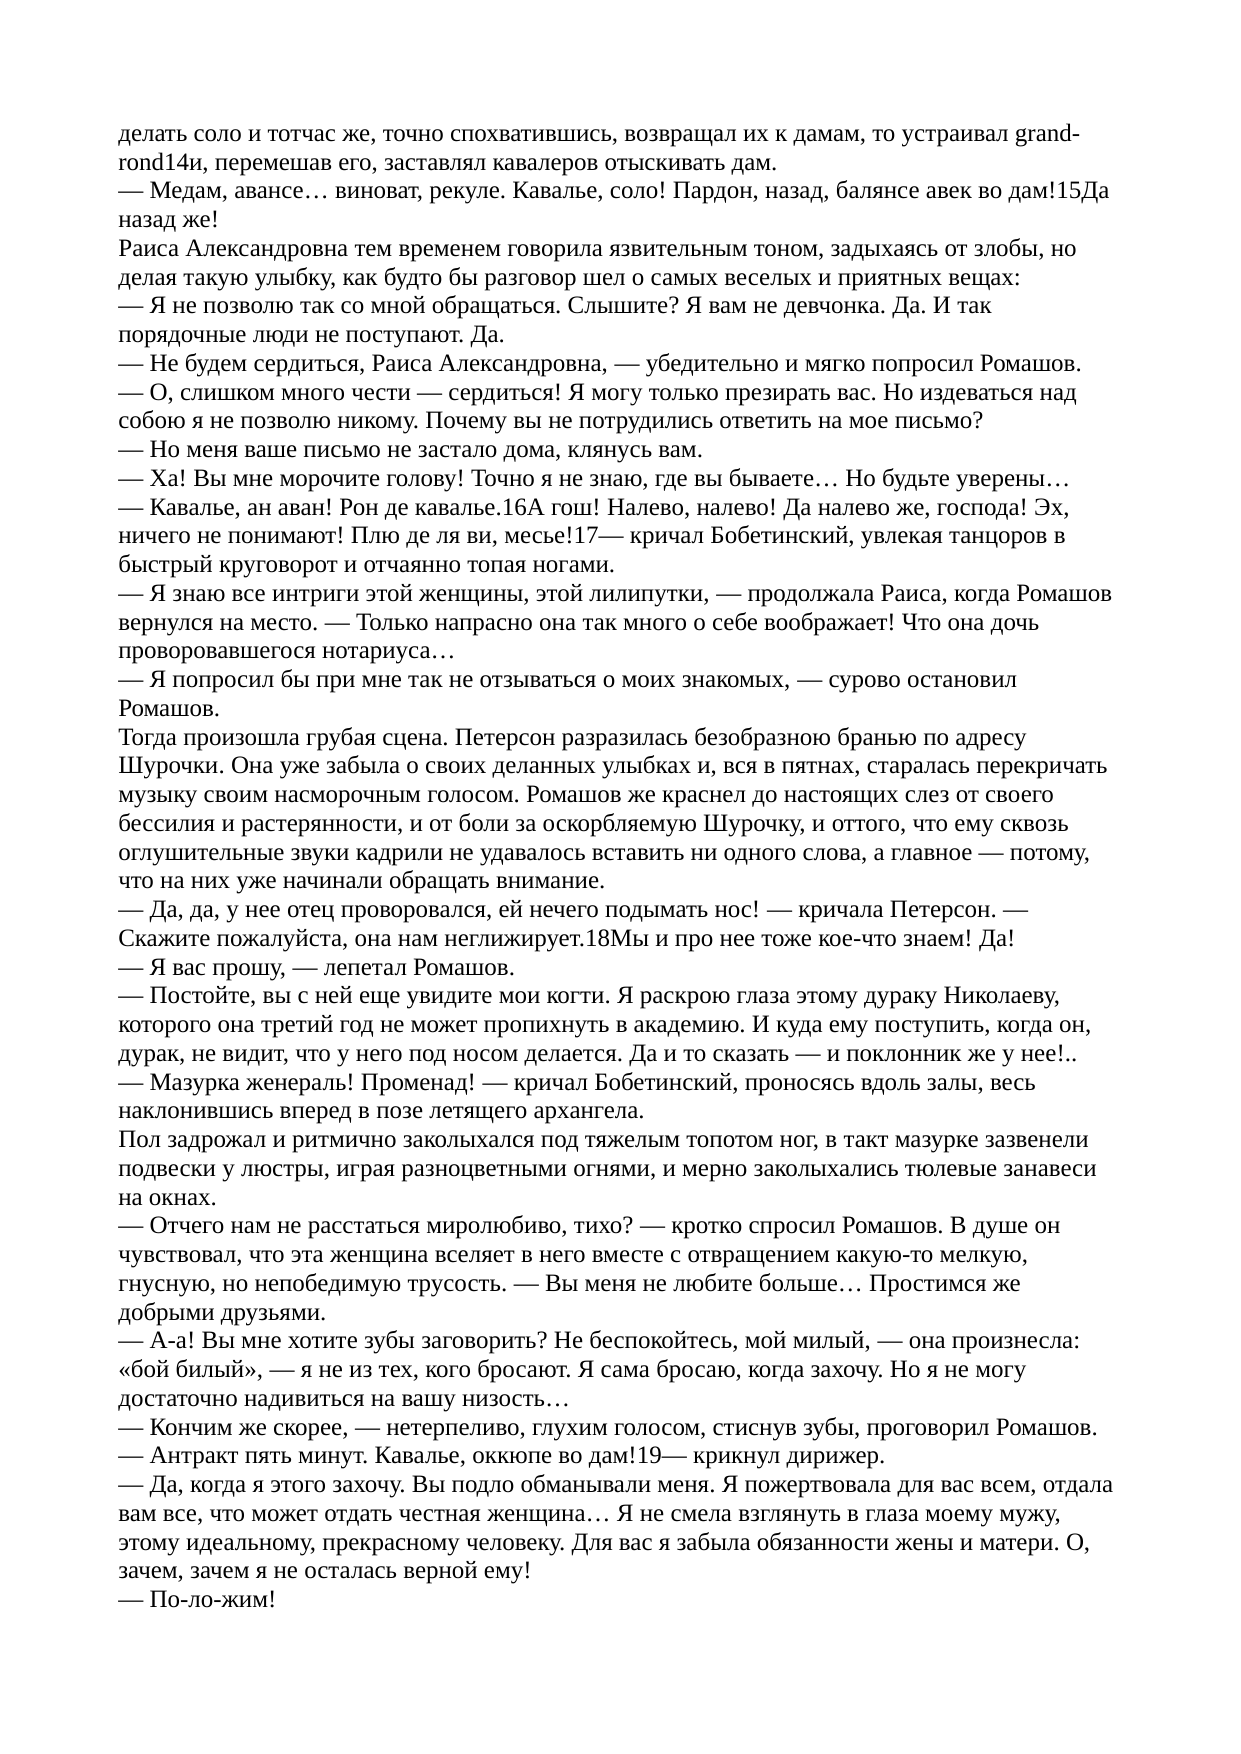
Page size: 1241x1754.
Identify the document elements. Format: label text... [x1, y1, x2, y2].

text — Не будем сердиться, Раиса Александровна, — убедительно и мягко попросил Ромашов. [118, 348, 1122, 377]
text — Мазурка женераль! Променад! — кричал Бобетинский, проносясь вдоль залы, весь наклонившись вперед в позе летящего архангела. [118, 1067, 1122, 1124]
text — Постойте, вы с ней еще увидите мои когти. Я раскрою глаза этому дураку Николаеву, которого она третий год не может пропихнуть в академию. И куда ему поступить, когда он, дурак, не видит, что у него под носом делается. Да и то сказать — и поклонник же у нее!.. [118, 981, 1122, 1067]
text — Ха! Вы мне морочите голову! Точно я не знаю, где вы бываете… Но будьте уверены… [118, 463, 1122, 492]
text — Кончим же скорее, — нетерпеливо, глухим голосом, стиснув зубы, проговорил Ромашов. [118, 1412, 1122, 1441]
text — По-ло-жим! [118, 1584, 1122, 1613]
text — Я не позволю так со мной обращаться. Слышите? Я вам не девчонка. Да. И так порядочные люди не поступают. Да. [118, 291, 1122, 348]
text — Я знаю все интриги этой женщины, этой лилипутки, — продолжала Раиса, когда Ромашов вернулся на место. — Только напрасно она так много о себе воображает! Что она дочь проворовавшегося нотариуса… [118, 578, 1122, 664]
text — Да, когда я этого захочу. Вы подло обманывали меня. Я пожертвовала для вас всем, отдала вам все, что может отдать честная женщина… Я не смела взглянуть в глаза моему мужу, этому идеальному, прекрасному человеку. Для вас я забыла обязанности жены и матери. О, зачем, зачем я не осталась верной ему! [118, 1469, 1122, 1584]
text Раиса Александровна тем временем говорила язвительным тоном, задыхаясь от злобы, но делая такую улыбку, как будто бы разговор шел о самых веселых и приятных вещах: [118, 233, 1122, 291]
text — Я вас прошу, — лепетал Ромашов. [118, 952, 1122, 981]
text — Но меня ваше письмо не застало дома, клянусь вам. [118, 434, 1122, 463]
text — Я попросил бы при мне так не отзываться о моих знакомых, — сурово остановил Ромашов. [118, 664, 1122, 722]
text — Кавалье, ан аван! Рон де кавалье.16А гош! Налево, налево! Да налево же, господа! Эх, ничего не понимают! Плю де ля ви, месье!17— кричал Бобетинский, увлекая танцоров в быстрый круговорот и отчаянно топая ногами. [118, 492, 1122, 578]
text — А-а! Вы мне хотите зубы заговорить? Не беспокойтесь, мой милый, — она произнесла: «бой билый», — я не из тех, кого бросают. Я сама бросаю, когда захочу. Но я не могу достаточно надивиться на вашу низость… [118, 1326, 1122, 1412]
text — Да, да, у нее отец проворовался, ей нечего подымать нос! — кричала Петерсон. — Скажите пожалуйста, она нам неглижирует.18Мы и про нее тоже кое-что знаем! Да! [118, 894, 1122, 952]
text — О, слишком много чести — сердиться! Я могу только презирать вас. Но издеваться над собою я не позволю никому. Почему вы не потрудились ответить на мое письмо? [118, 377, 1122, 434]
text делать соло и тотчас же, точно спохватившись, возвращал их к дамам, то устраивал grand-rond14и, перемешав его, заставлял кавалеров отыскивать дам. [118, 118, 1122, 176]
text — Антракт пять минут. Кавалье, оккюпе во дам!19— крикнул дирижер. [118, 1441, 1122, 1469]
text — Медам, авансе… виноват, рекуле. Кавалье, соло! Пардон, назад, балянсе авек во дам!15Да назад же! [118, 176, 1122, 233]
text — Отчего нам не расстаться миролюбиво, тихо? — кротко спросил Ромашов. В душе он чувствовал, что эта женщина вселяет в него вместе с отвращением какую-то мелкую, гнусную, но непобедимую трусость. — Вы меня не любите больше… Простимся же добрыми друзьями. [118, 1211, 1122, 1326]
text Тогда произошла грубая сцена. Петерсон разразилась безобразною бранью по адресу Шурочки. Она уже забыла о своих деланных улыбках и, вся в пятнах, старалась перекричать музыку своим насморочным голосом. Ромашов же краснел до настоящих слез от своего бессилия и растерянности, и от боли за оскорбляемую Шурочку, и оттого, что ему сквозь оглушительные звуки кадрили не удавалось вставить ни одного слова, а главное — потому, что на них уже начинали обращать внимание. [118, 722, 1122, 894]
text Пол задрожал и ритмично заколыхался под тяжелым топотом ног, в такт мазурке зазвенели подвески у люстры, играя разноцветными огнями, и мерно заколыхались тюлевые занавеси на окнах. [118, 1124, 1122, 1211]
